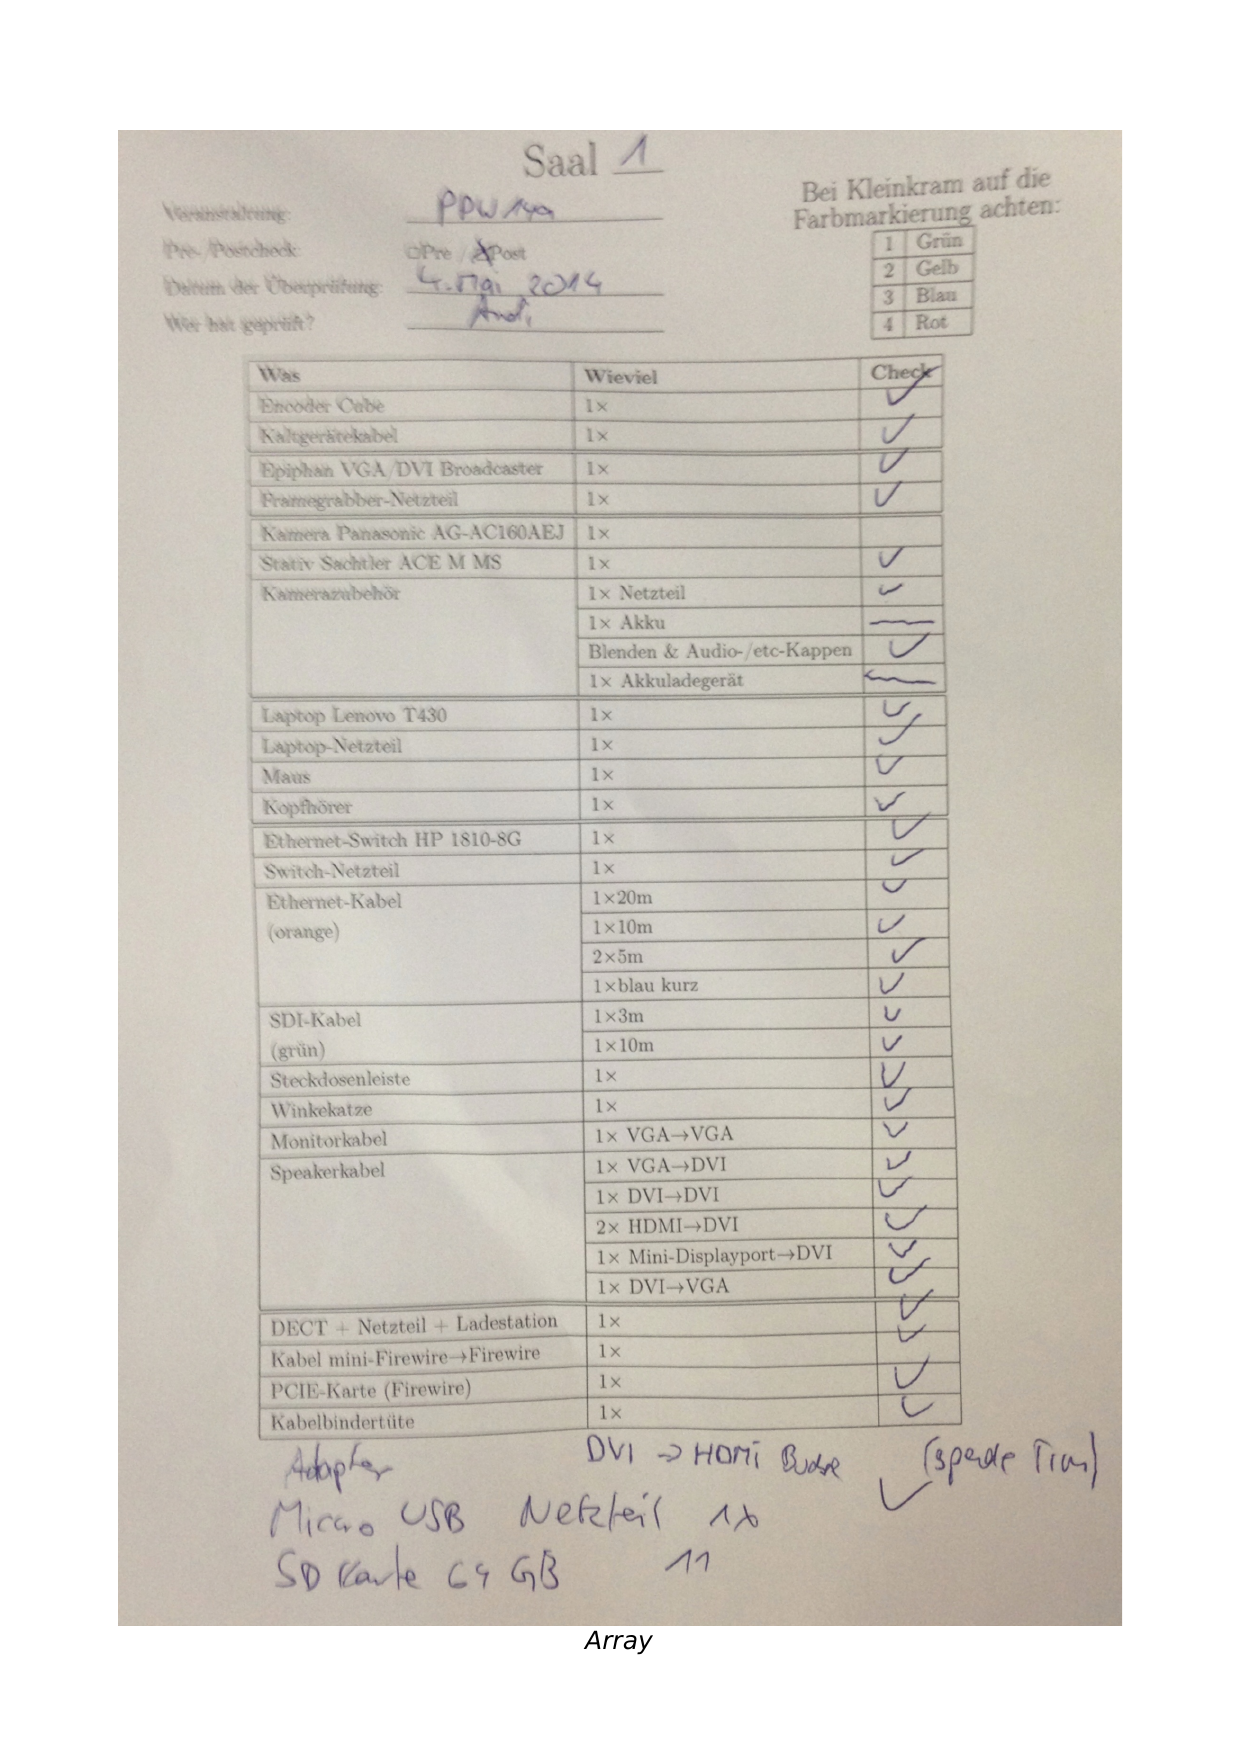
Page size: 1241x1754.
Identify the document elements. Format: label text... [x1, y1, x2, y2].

picture [118, 130, 1123, 1626]
text Array [118, 1626, 1122, 1636]
